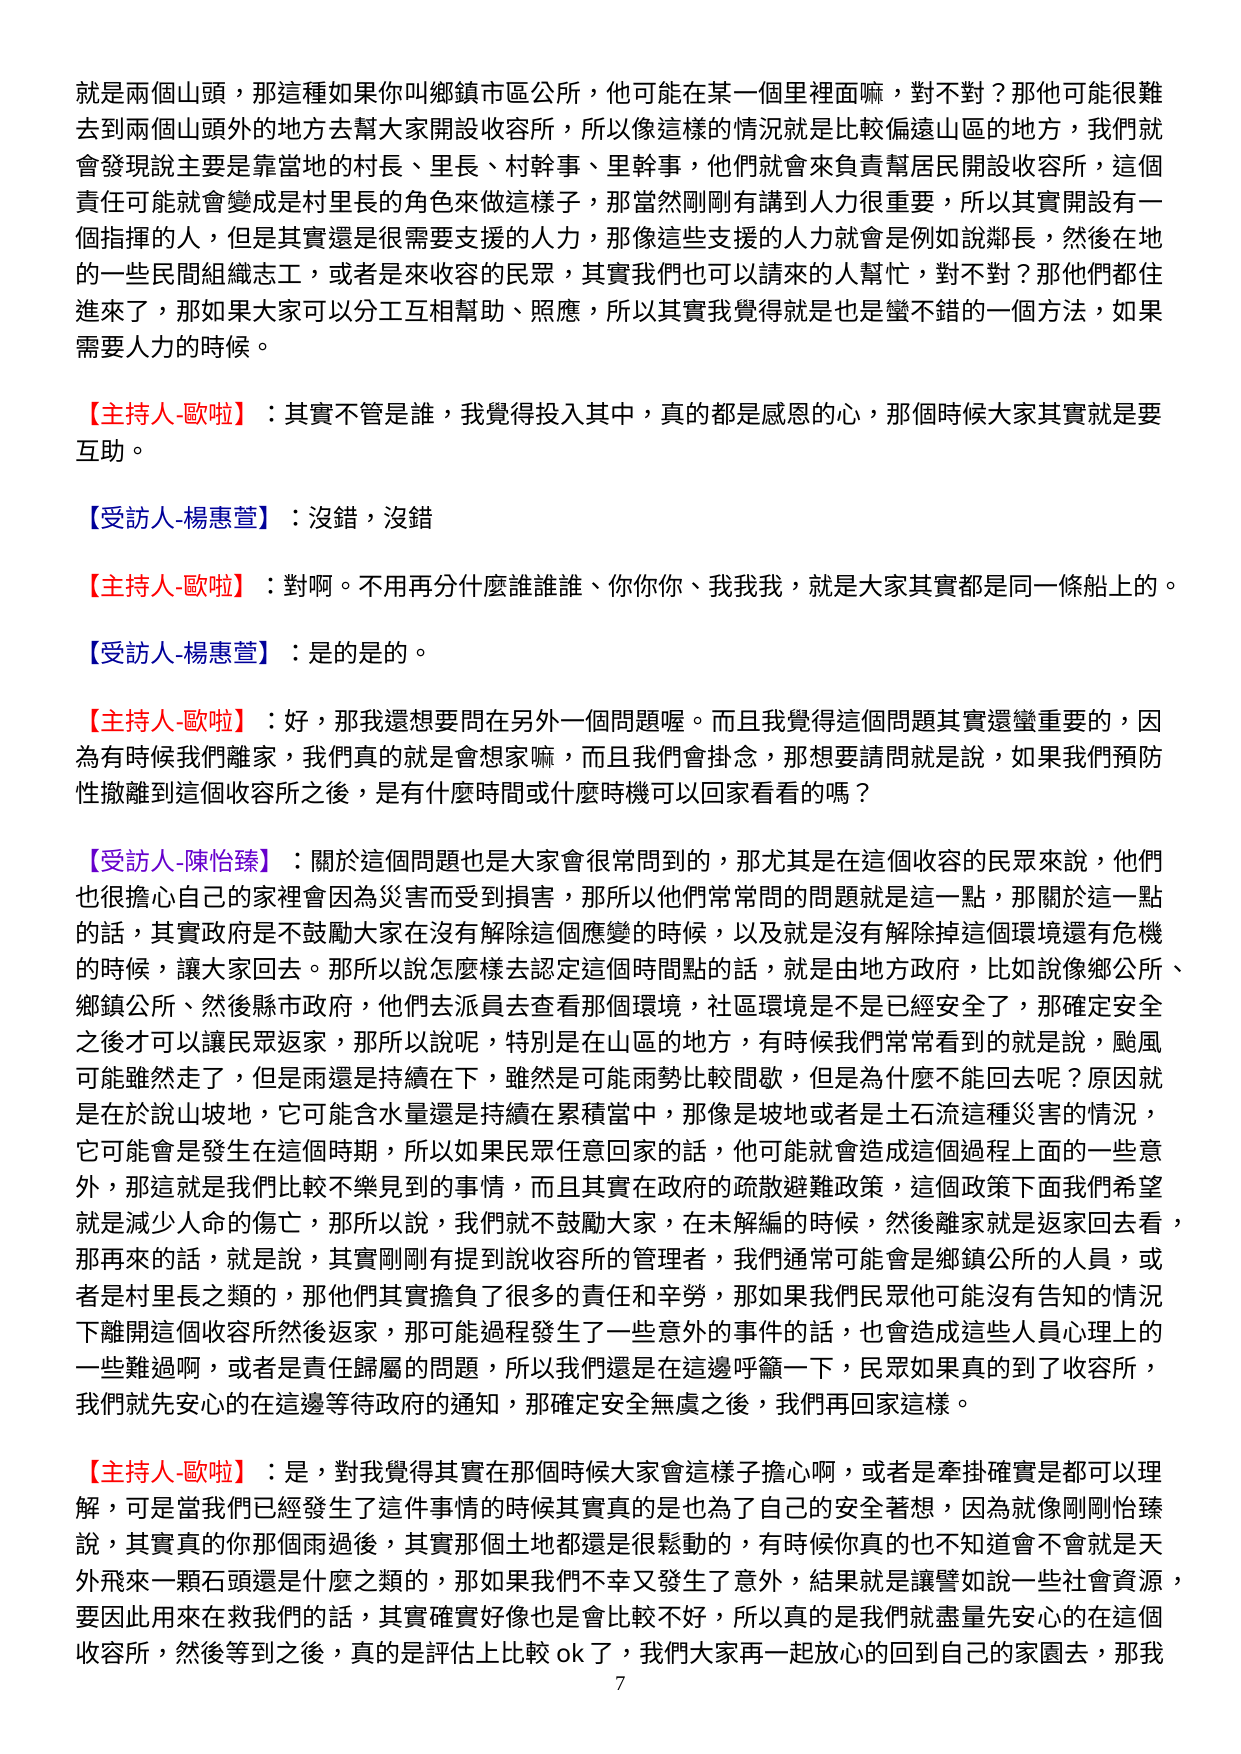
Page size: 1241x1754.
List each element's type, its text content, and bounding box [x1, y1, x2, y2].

subtitle 【主持人-歐啦】：其實不管是誰，我覺得投入其中，真的都是感恩的心，那個時候大家其實就是要互助。 [75, 395, 1165, 467]
subtitle 就是兩個山頭，那這種如果你叫鄉鎮市區公所，他可能在某一個里裡面嘛，對不對？那他可能很難去到兩個山頭外的地方去幫大家開設收容所，所以像這樣的情況就是比較偏遠山區的地方，我們就會發現說主要是靠當地的村長、里長、村幹事、里幹事，他們就會來負責幫居民開設收容所，這個責任可能就會變成是村里長的角色來做這樣子，那當然剛剛有講到人力很重要，所以其實開設有一個指揮的人，但是其實還是很需要支援的人力，那像這些支援的人力就會是例如說鄰長，然後在地的一些民間組織志工，或者是來收容的民眾，其實我們也可以請來的人幫忙，對不對？那他們都住進來了，那如果大家可以分工互相幫助、照應，所以其實我覺得就是也是蠻不錯的一個方法，如果需要人力的時候。 [75, 74, 1165, 364]
subtitle 【主持人-歐啦】：對啊。不用再分什麼誰誰誰、你你你、我我我，就是大家其實都是同一條船上的。 [75, 566, 1165, 602]
subtitle 【主持人-歐啦】：是，對我覺得其實在那個時候大家會這樣子擔心啊，或者是牽掛確實是都可以理解，可是當我們已經發生了這件事情的時候其實真的是也為了自己的安全著想，因為就像剛剛怡臻說，其實真的你那個雨過後，其實那個土地都還是很鬆動的，有時候你真的也不知道會不會就是天外飛來一顆石頭還是什麼之類的，那如果我們不幸又發生了意外，結果就是讓譬如說一些社會資源，要因此用來在救我們的話，其實確實好像也是會比較不好，所以真的是我們就盡量先安心的在這個收容所，然後等到之後，真的是評估上比較ok了，我們大家再一起放心的回到自己的家園去，那我們現在的節目時間大概還有一點點，時間大概還有兩分鐘，我也想要最後問一下，兩位有沒有還有哪一些是我剛剛沒有問到，但是你們覺得大家還是可以注意一下的事情呢？ [75, 1452, 1165, 1670]
subtitle 【受訪人-楊惠萱】：是的是的。 [75, 634, 1165, 670]
subtitle 【主持人-歐啦】：好，那我還想要問在另外一個問題喔。而且我覺得這個問題其實還蠻重要的，因為有時候我們離家，我們真的就是會想家嘛，而且我們會掛念，那想要請問就是說，如果我們預防性撤離到這個收容所之後，是有什麼時間或什麼時機可以回家看看的嗎？ [75, 701, 1165, 810]
subtitle 【受訪人-陳怡臻】：關於這個問題也是大家會很常問到的，那尤其是在這個收容的民眾來說，他們也很擔心自己的家裡會因為災害而受到損害，那所以他們常常問的問題就是這一點，那關於這一點的話，其實政府是不鼓勵大家在沒有解除這個應變的時候，以及就是沒有解除掉這個環境還有危機的時候，讓大家回去。那所以說怎麼樣去認定這個時間點的話，就是由地方政府，比如說像鄉公所、鄉鎮公所、然後縣市政府，他們去派員去查看那個環境，社區環境是不是已經安全了，那確定安全之後才可以讓民眾返家，那所以說呢，特別是在山區的地方，有時候我們常常看到的就是說，颱風可能雖然走了，但是雨還是持續在下，雖然是可能雨勢比較間歇，但是為什麼不能回去呢？原因就是在於說山坡地，它可能含水量還是持續在累積當中，那像是坡地或者是土石流這種災害的情況，它可能會是發生在這個時期，所以如果民眾任意回家的話，他可能就會造成這個過程上面的一些意外，那這就是我們比較不樂見到的事情，而且其實在政府的疏散避難政策，這個政策下面我們希望就是減少人命的傷亡，那所以說，我們就不鼓勵大家，在未解編的時候，然後離家就是返家回去看，那再來的話，就是說，其實剛剛有提到說收容所的管理者，我們通常可能會是鄉鎮公所的人員，或者是村里長之類的，那他們其實擔負了很多的責任和辛勞，那如果我們民眾他可能沒有告知的情況下離開這個收容所然後返家，那可能過程發生了一些意外的事件的話，也會造成這些人員心理上的一些難過啊，或者是責任歸屬的問題，所以我們還是在這邊呼籲一下，民眾如果真的到了收容所，我們就先安心的在這邊等待政府的通知，那確定安全無虞之後，我們再回家這樣。 [75, 841, 1165, 1421]
subtitle 【受訪人-楊惠萱】：沒錯，沒錯 [75, 499, 1165, 535]
